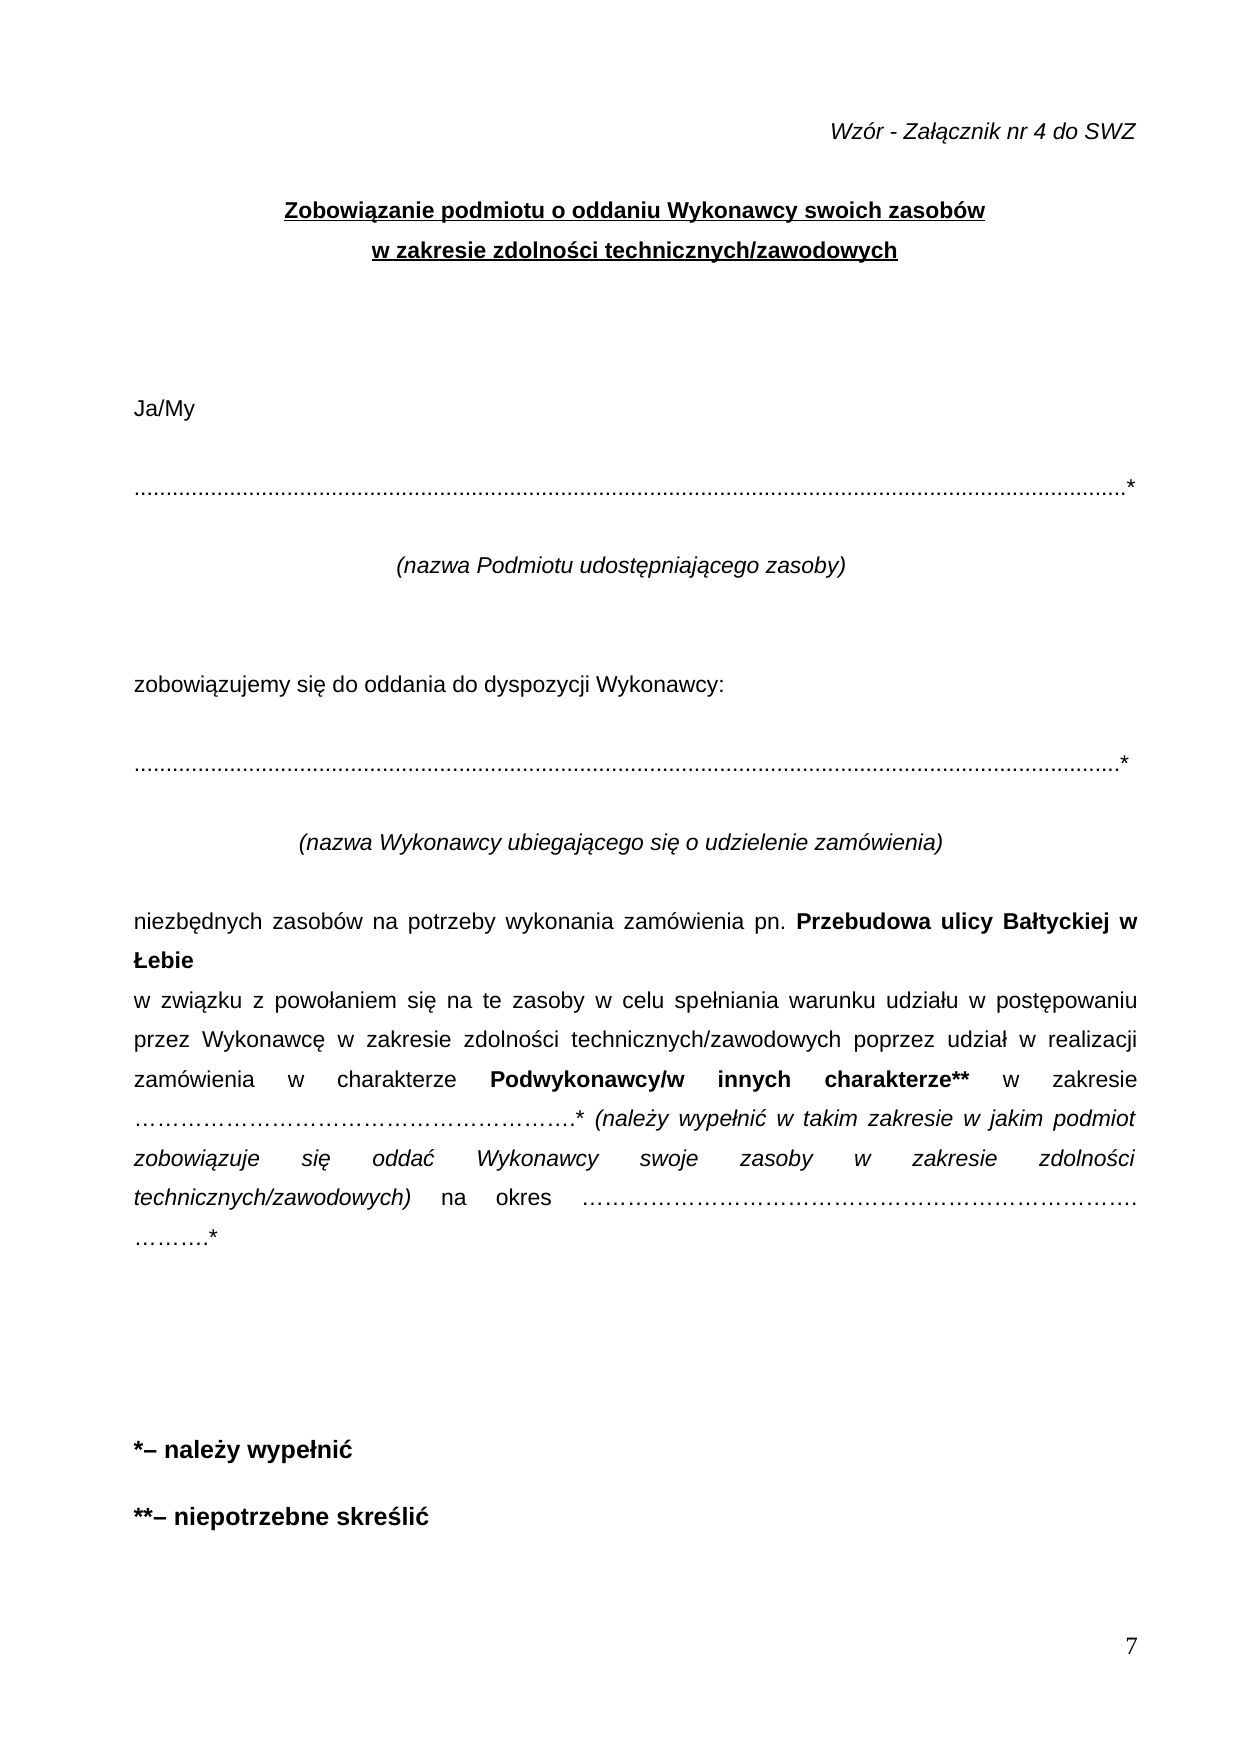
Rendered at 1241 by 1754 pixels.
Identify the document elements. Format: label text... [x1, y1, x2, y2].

text Zobowiązanie podmiotu o oddaniu Wykonawcy swoich zasobów [133, 197, 1136, 223]
text (nazwa Podmiotu udostępniającego zasoby) [133, 552, 1111, 579]
text ...........................................................................................................................................................* [134, 750, 1137, 776]
text zobowiązujemy się do oddania do dyspozycji Wykonawcy: [134, 671, 1137, 697]
text *– należy wypełnić [133, 1436, 1137, 1464]
text w zakresie zdolności technicznych/zawodowych [133, 237, 1136, 263]
text (nazwa Wykonawcy ubiegającego się o udzielenie zamówienia) [133, 829, 1111, 855]
text Wzór - Załącznik nr 4 do SWZ [133, 118, 1137, 144]
text **– niepotrzebne skreślić [133, 1502, 1137, 1531]
text niezbędnych zasobów na potrzeby wykonania zamówienia pn. Przebudowa ulicy Bałtyckiej w Łebie w związku z powołaniem się na te zasoby w celu spełniania warunku udziału w postępowaniu przez Wykonawcę w zakresie zdolności technicznych/zawodowych poprzez udział w realizacji zamówienia w charakterze Podwykonawcy/w innych charakterze** w zakresie ………………………………………………….* (należy wypełnić w takim zakresie w jakim podmiot zobowiązuje się oddać Wykonawcy swoje zasoby w zakresie zdolności technicznych/zawodowych) na okres ……………………………………………………………….……….* [134, 908, 1137, 1250]
text ............................................................................................................................................................* [134, 473, 1137, 500]
text Ja/My [134, 394, 1137, 421]
